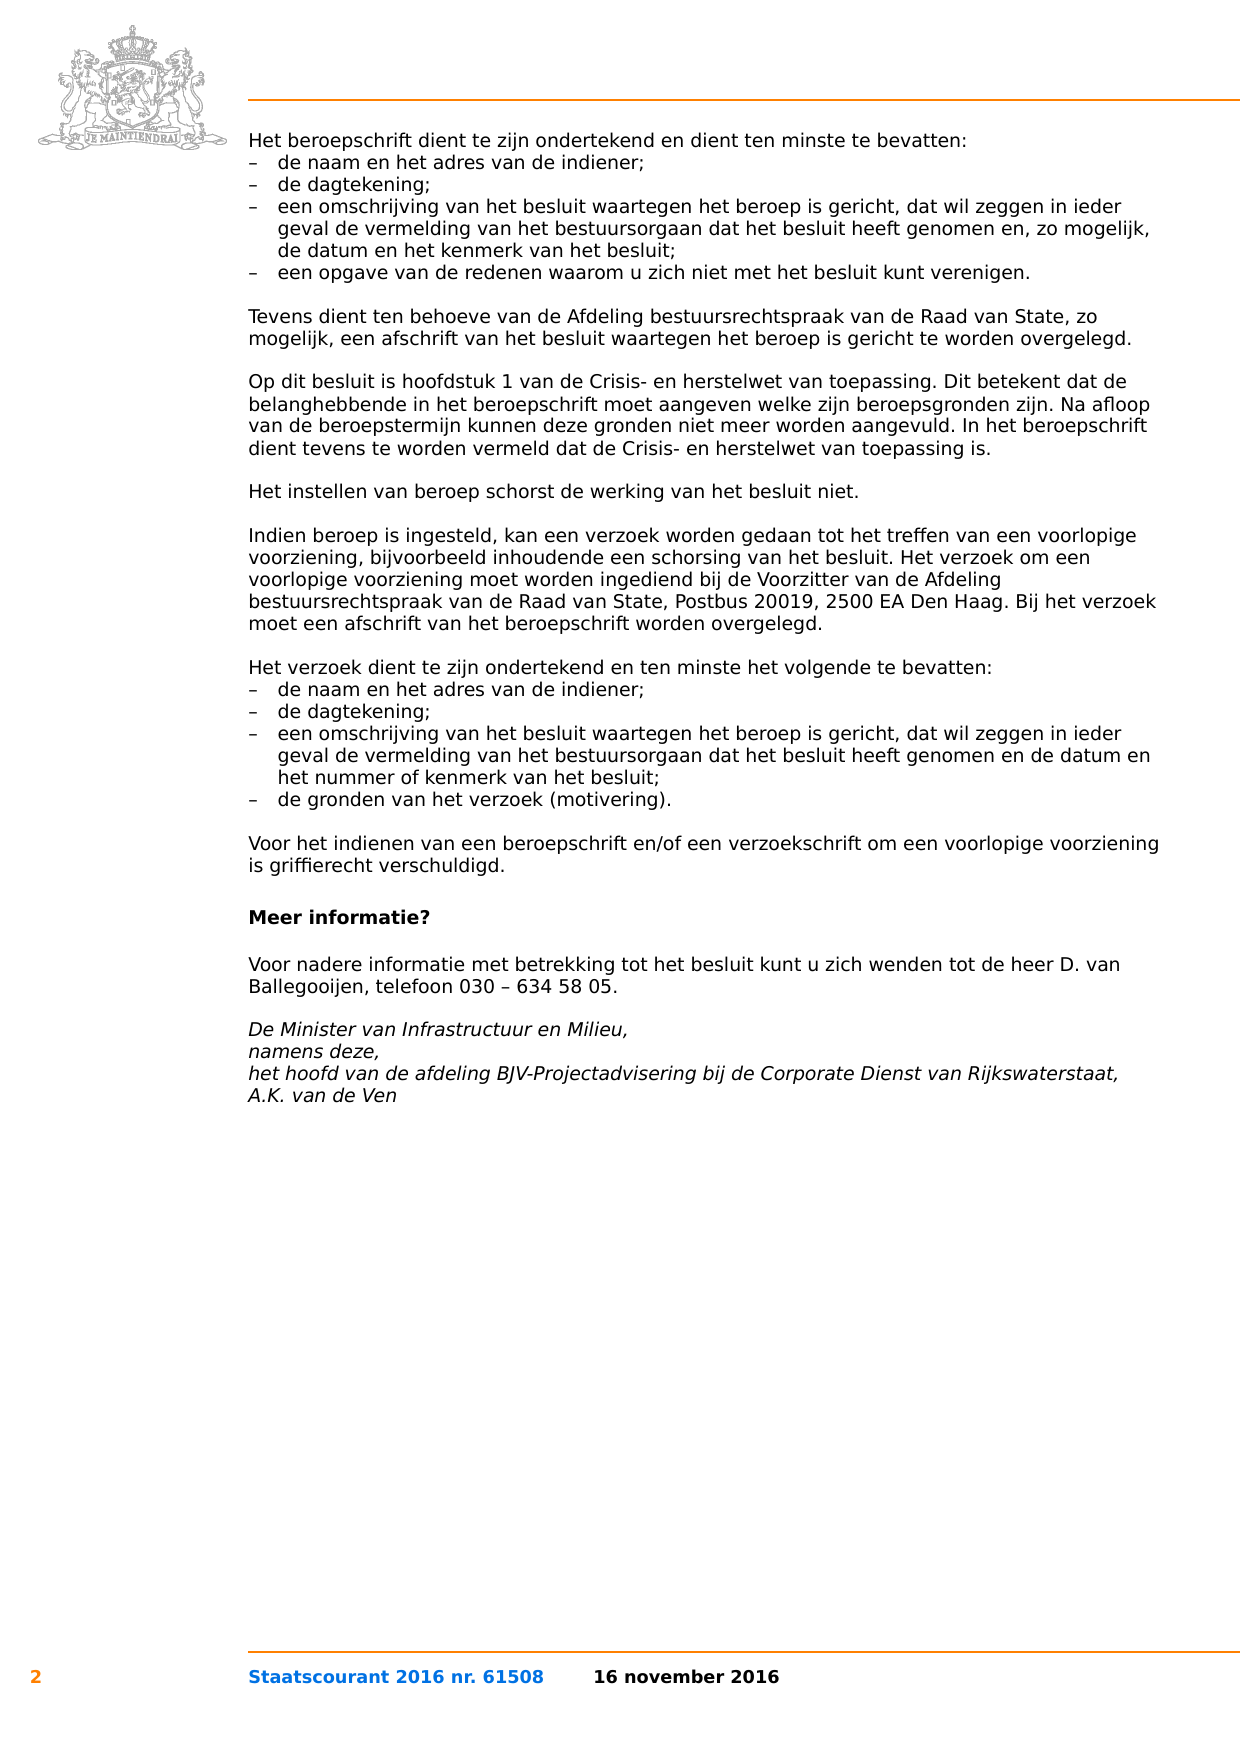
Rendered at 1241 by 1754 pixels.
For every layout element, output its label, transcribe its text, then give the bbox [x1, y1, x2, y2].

text Het instellen van beroep schorst de werking van het besluit niet. [248, 481, 1163, 503]
subtitle Meer informatie? [248, 907, 1163, 928]
text – de dagtekening; [248, 174, 1163, 196]
text Voor het indienen van een beroepschrift en/of een verzoekschrift om een voorlopige voorziening is griffierecht verschuldigd. [248, 833, 1163, 877]
text – de gronden van het verzoek (motivering). [248, 789, 1163, 811]
text Indien beroep is ingesteld, kan een verzoek worden gedaan tot het treffen van een voorlopige voorziening, bijvoorbeeld inhoudende een schorsing van het besluit. Het verzoek om een voorlopige voorziening moet worden ingediend bij de Voorzitter van de Afdeling bestuursrechtspraak van de Raad van State, Postbus 20019, 2500 EA Den Haag. Bij het verzoek moet een afschrift van het beroepschrift worden overgelegd. [248, 525, 1163, 635]
text – de naam en het adres van de indiener; [248, 679, 1163, 701]
text – een omschrijving van het besluit waartegen het beroep is gericht, dat wil zeggen in ieder geval de vermelding van het bestuursorgaan dat het besluit heeft genomen en, zo mogelijk, de datum en het kenmerk van het besluit; [248, 196, 1163, 262]
text – de naam en het adres van de indiener; [248, 152, 1163, 174]
text Tevens dient ten behoeve van de Afdeling bestuursrechtspraak van de Raad van State, zo mogelijk, een afschrift van het besluit waartegen het beroep is gericht te worden overgelegd. [248, 306, 1163, 349]
text – een opgave van de redenen waarom u zich niet met het besluit kunt verenigen. [248, 262, 1163, 284]
text Het beroepschrift dient te zijn ondertekend en dient ten minste te bevatten: [248, 130, 1163, 152]
text – een omschrijving van het besluit waartegen het beroep is gericht, dat wil zeggen in ieder geval de vermelding van het bestuursorgaan dat het besluit heeft genomen en de datum en het nummer of kenmerk van het besluit; [248, 723, 1163, 789]
text De Minister van Infrastructuur en Milieu, namens deze, het hoofd van de afdeling BJV-Projectadvisering bij de Corporate Dienst van Rijkswaterstaat, A.K. van de Ven [248, 1019, 1163, 1107]
text Het verzoek dient te zijn ondertekend en ten minste het volgende te bevatten: [248, 657, 1163, 679]
text Op dit besluit is hoofdstuk 1 van de Crisis- en herstelwet van toepassing. Dit betekent dat de belanghebbende in het beroepschrift moet aangeven welke zijn beroepsgronden zijn. Na afloop van de beroepstermijn kunnen deze gronden niet meer worden aangevuld. In het beroepschrift dient tevens te worden vermeld dat de Crisis- en herstelwet van toepassing is. [248, 371, 1163, 459]
picture [38, 25, 227, 150]
text Voor nadere informatie met betrekking tot het besluit kunt u zich wenden tot de heer D. van Ballegooijen, telefoon 030 – 634 58 05. [248, 953, 1163, 997]
text – de dagtekening; [248, 701, 1163, 723]
